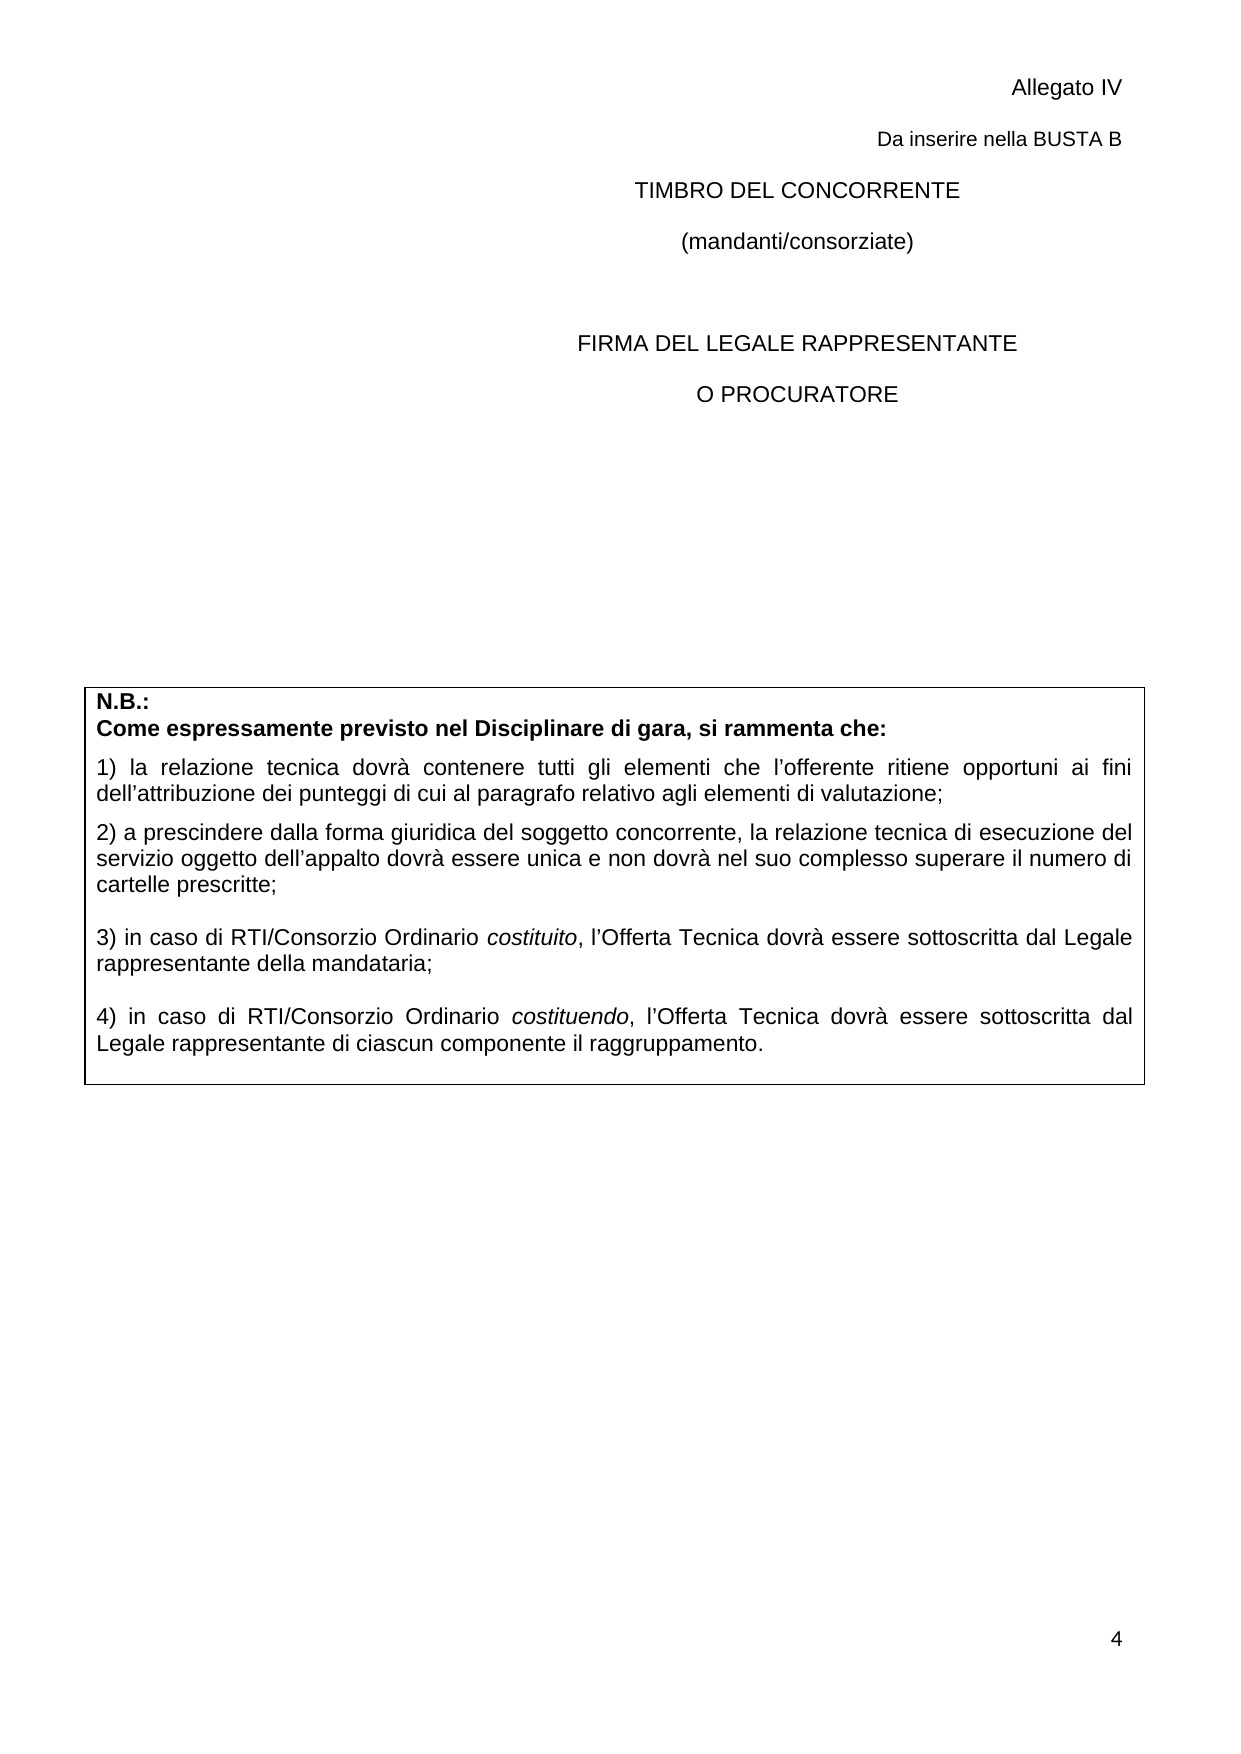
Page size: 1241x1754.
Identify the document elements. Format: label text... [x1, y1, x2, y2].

text FIRMA DEL LEGALE RAPPRESENTANTE [472, 330, 1122, 356]
text TIMBRO DEL CONCORRENTE [472, 177, 1122, 203]
table_header N.B.: Come espressamente previsto nel Disciplinare di gara, si rammenta che: 1) la relazione tecnica dovrà contenere tutti gli elementi che l’offerente ritiene opportuni ai fini dell’attribuzione dei punteggi di cui al paragrafo relativo agli elementi di valutazione; 2) a prescindere dalla forma giuridica del soggetto concorrente, la relazione tecnica di esecuzione del servizio oggetto dell’appalto dovrà essere unica e non dovrà nel suo complesso superare il numero di cartelle prescritte; 3) in caso di RTI/Consorzio Ordinario costituito, l’Offerta Tecnica dovrà essere sottoscritta dal Legale rappresentante della mandataria; 4) in caso di RTI/Consorzio Ordinario costituendo, l’Offerta Tecnica dovrà essere sottoscritta dal Legale rappresentante di ciascun componente il raggruppamento. [86, 688, 1144, 1084]
text O PROCURATORE [472, 381, 1122, 407]
text (mandanti/consorziate) [472, 228, 1122, 254]
